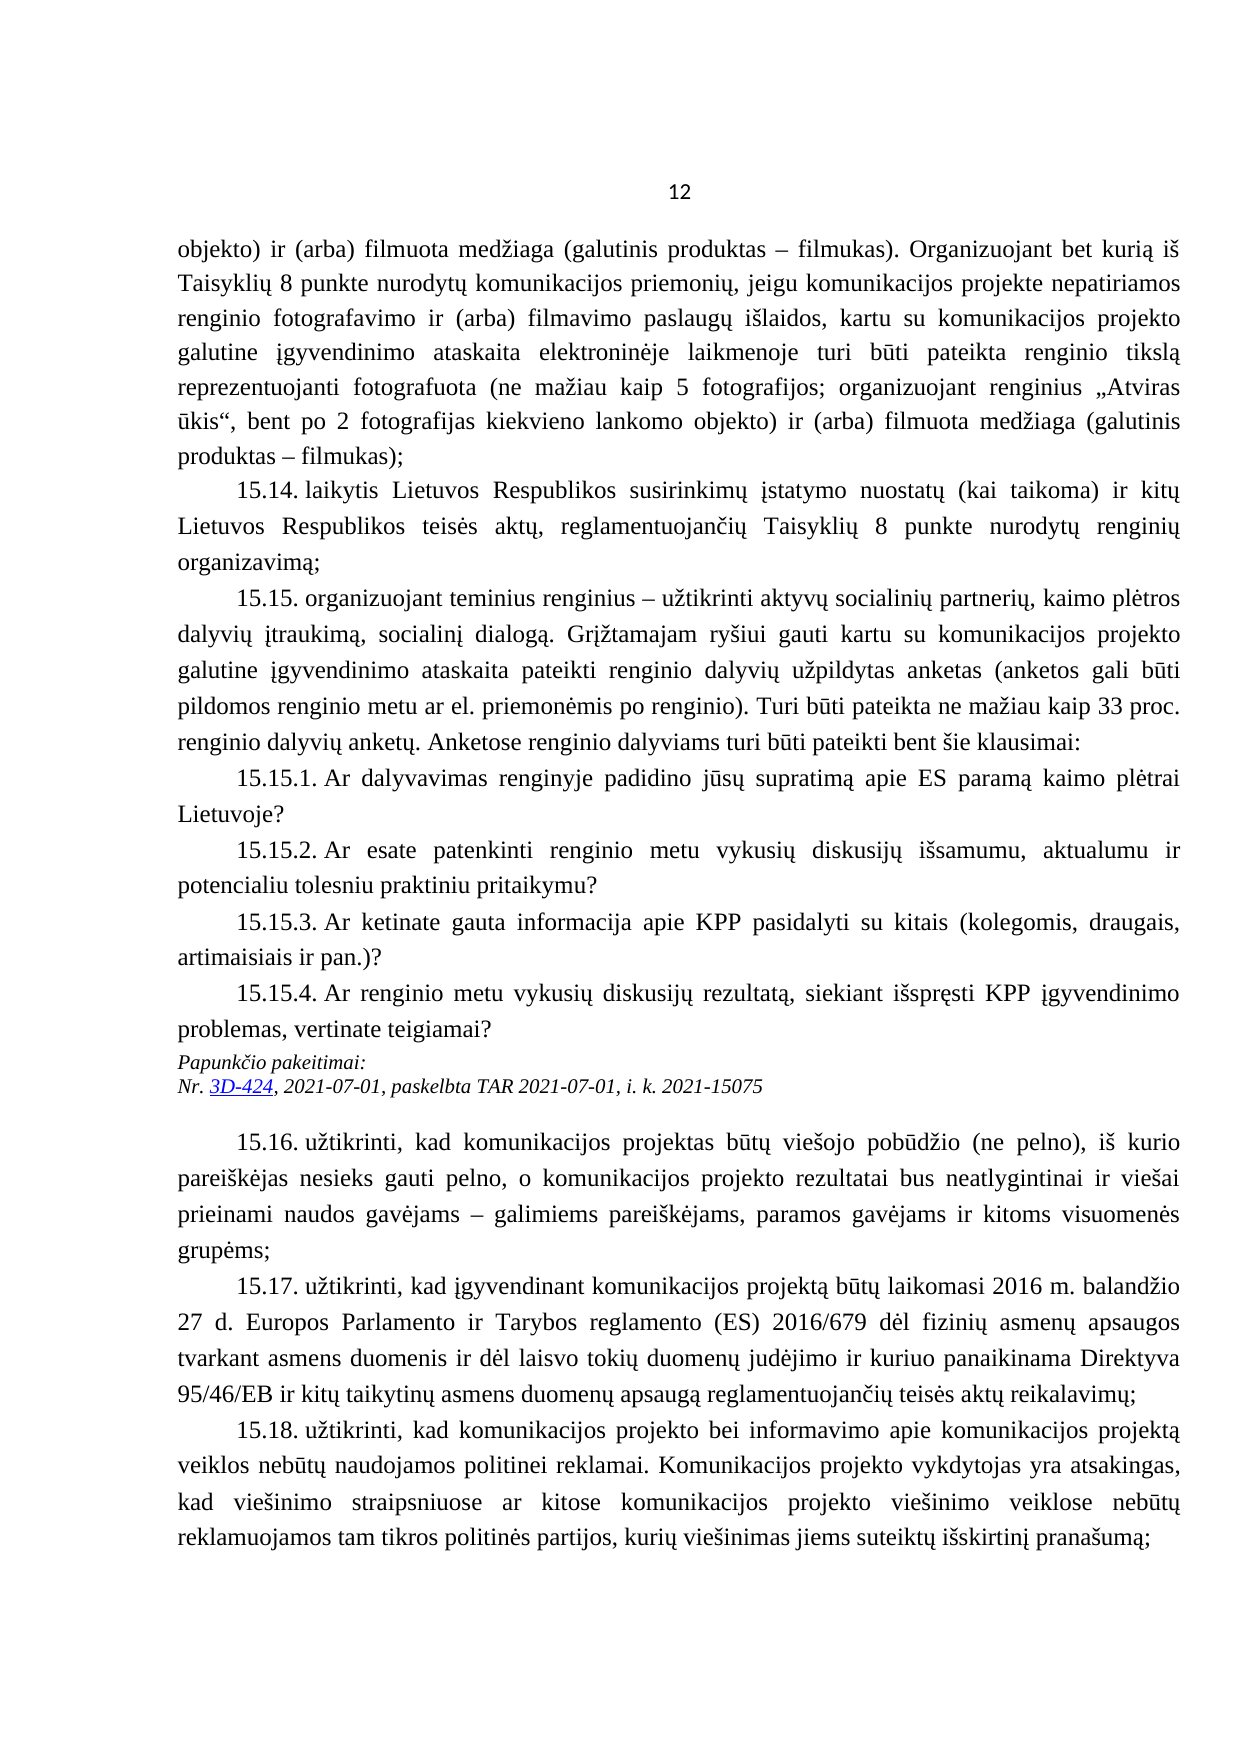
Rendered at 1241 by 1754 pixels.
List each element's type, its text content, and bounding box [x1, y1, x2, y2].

text 15.15.3. Ar ketinate gauta informacija apie KPP pasidalyti su kitais (kolegomis, draugais, artimaisiais ir pan.)? [177, 907, 1181, 971]
text 15.15.2. Ar esate patenkinti renginio metu vykusių diskusijų išsamumu, aktualumu ir potencialiu tolesniu praktiniu pritaikymu? [177, 835, 1181, 899]
text 15.17. užtikrinti, kad įgyvendinant komunikacijos projektą būtų laikomasi 2016 m. balandžio 27 d. Europos Parlamento ir Tarybos reglamento (ES) 2016/679 dėl fizinių asmenų apsaugos tvarkant asmens duomenis ir dėl laisvo tokių duomenų judėjimo ir kuriuo panaikinama Direktyva 95/46/EB ir kitų taikytinų asmens duomenų apsaugą reglamentuojančių teisės aktų reikalavimų; [177, 1271, 1181, 1407]
text objekto) ir (arba) filmuota medžiaga (galutinis produktas – filmukas). Organizuojant bet kurią iš Taisyklių 8 punkte nurodytų komunikacijos priemonių, jeigu komunikacijos projekte nepatiriamos renginio fotografavimo ir (arba) filmavimo paslaugų išlaidos, kartu su komunikacijos projekto galutine įgyvendinimo ataskaita elektroninėje laikmenoje turi būti pateikta renginio tikslą reprezentuojanti fotografuota (ne mažiau kaip 5 fotografijos; organizuojant renginius „Atviras ūkis“, bent po 2 fotografijas kiekvieno lankomo objekto) ir (arba) filmuota medžiaga (galutinis produktas – filmukas); [177, 234, 1181, 469]
text 15.15. organizuojant teminius renginius – užtikrinti aktyvų socialinių partnerių, kaimo plėtros dalyvių įtraukimą, socialinį dialogą. Grįžtamajam ryšiui gauti kartu su komunikacijos projekto galutine įgyvendinimo ataskaita pateikti renginio dalyvių užpildytas anketas (anketos gali būti pildomos renginio metu ar el. priemonėmis po renginio). Turi būti pateikta ne mažiau kaip 33 proc. renginio dalyvių anketų. Anketose renginio dalyviams turi būti pateikti bent šie klausimai: [177, 583, 1181, 756]
text Papunkčio pakeitimai: [177, 1050, 1181, 1074]
text 15.15.4. Ar renginio metu vykusių diskusijų rezultatą, siekiant išspręsti KPP įgyvendinimo problemas, vertinate teigiamai? [177, 978, 1181, 1043]
text 15.14. laikytis Lietuvos Respublikos susirinkimų įstatymo nuostatų (kai taikoma) ir kitų Lietuvos Respublikos teisės aktų, reglamentuojančių Taisyklių 8 punkte nurodytų renginių organizavimą; [177, 475, 1181, 576]
text 15.18. užtikrinti, kad komunikacijos projekto bei informavimo apie komunikacijos projektą veiklos nebūtų naudojamos politinei reklamai. Komunikacijos projekto vykdytojas yra atsakingas, kad viešinimo straipsniuose ar kitose komunikacijos projekto viešinimo veiklose nebūtų reklamuojamos tam tikros politinės partijos, kurių viešinimas jiems suteiktų išskirtinį pranašumą; [177, 1415, 1181, 1551]
text 15.15.1. Ar dalyvavimas renginyje padidino jūsų supratimą apie ES paramą kaimo plėtrai Lietuvoje? [177, 763, 1181, 827]
text 15.16. užtikrinti, kad komunikacijos projektas būtų viešojo pobūdžio (ne pelno), iš kurio pareiškėjas nesieks gauti pelno, o komunikacijos projekto rezultatai bus neatlygintinai ir viešai prieinami naudos gavėjams – galimiems pareiškėjams, paramos gavėjams ir kitoms visuomenės grupėms; [177, 1127, 1181, 1264]
text Nr. 3D-424, 2021-07-01, paskelbta TAR 2021-07-01, i. k. 2021-15075 [177, 1074, 1181, 1098]
